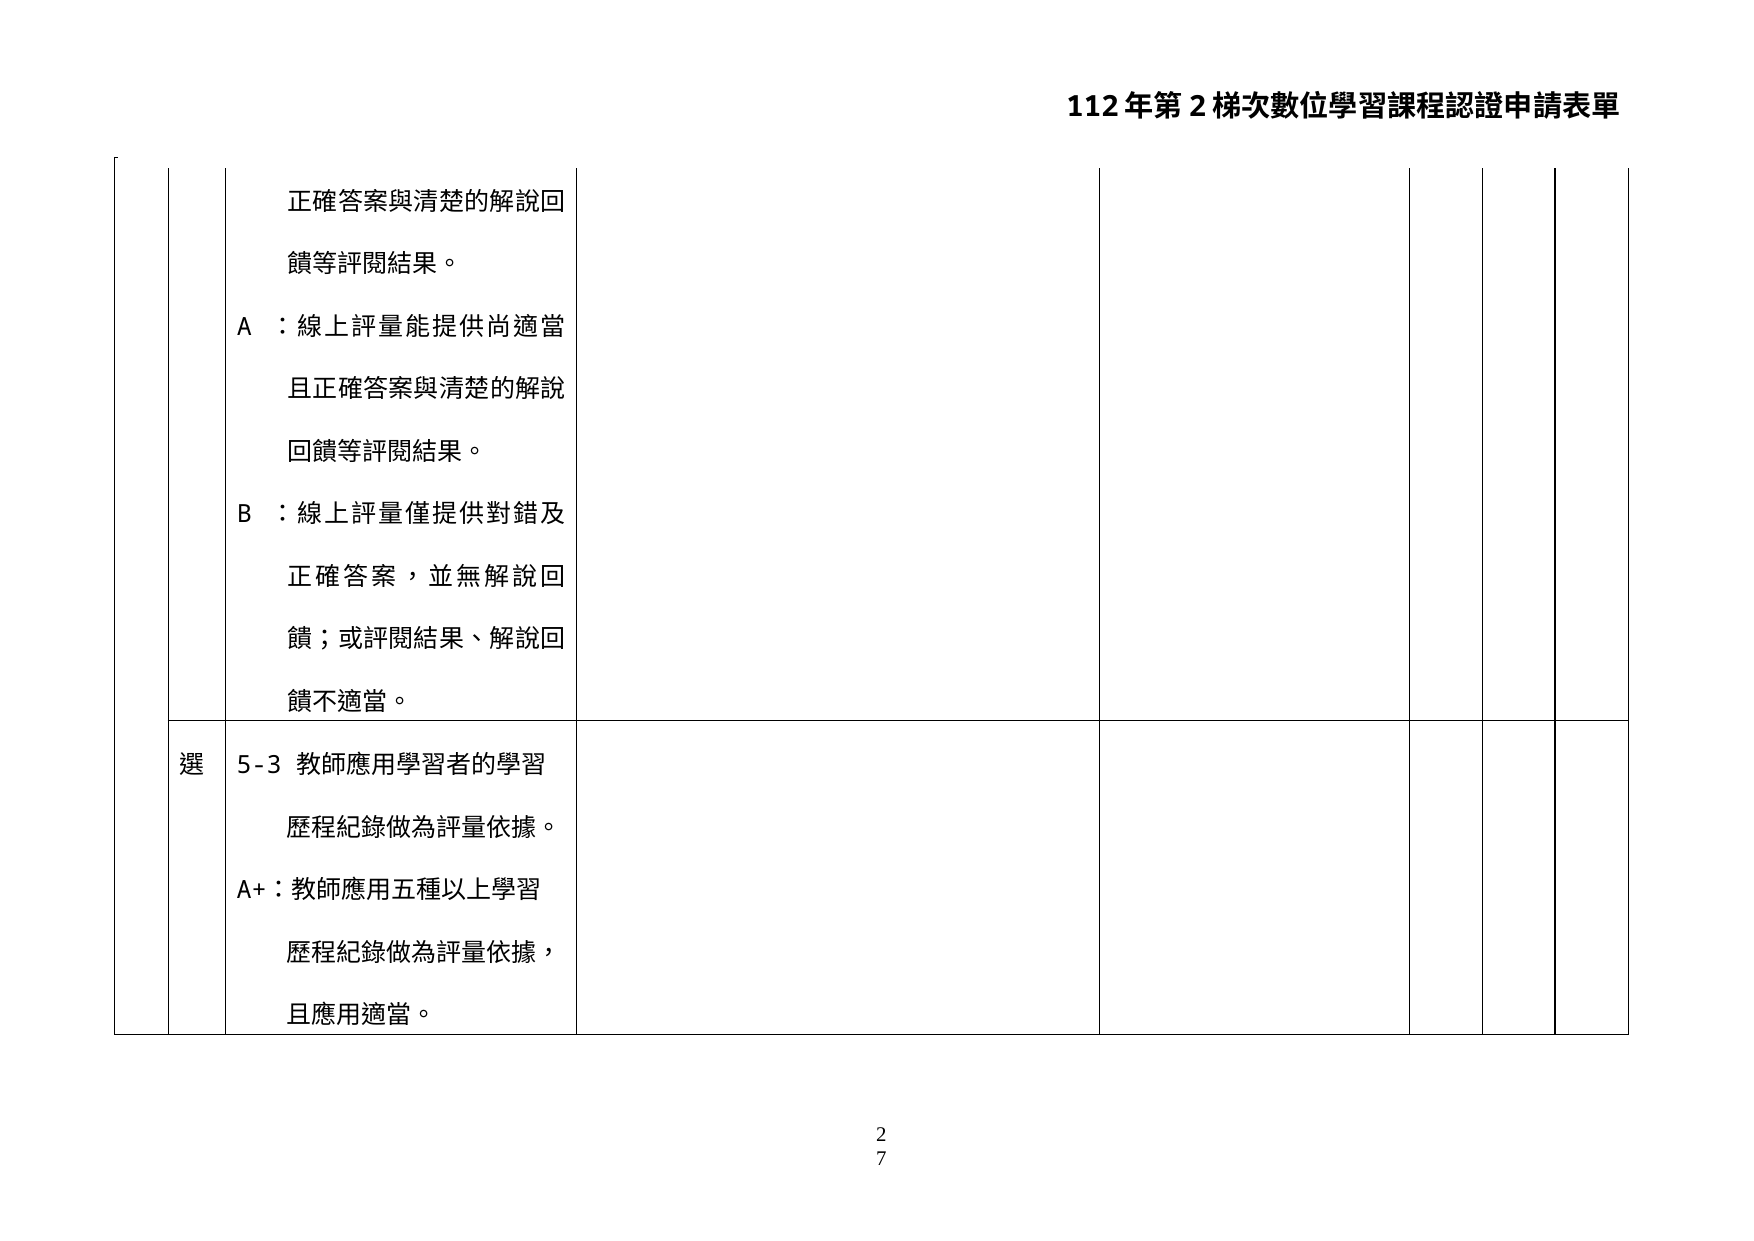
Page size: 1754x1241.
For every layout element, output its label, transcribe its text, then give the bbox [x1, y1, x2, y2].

table_cell [1556, 721, 1628, 1034]
table_cell [1100, 168, 1409, 720]
table_cell [1100, 721, 1409, 1034]
table_cell [115, 158, 168, 1034]
table_cell [1556, 168, 1628, 720]
table_cell [577, 168, 1099, 720]
table_cell [169, 168, 225, 720]
table_cell 正確答案與清楚的解說回饋等評閱結果。 A ：線上評量能提供尚適當且正確答案與清楚的解說回饋等評閱結果。 B ：線上評量僅提供對錯及正確答案，並無解說回饋；或評閱結果、解說回饋不適當。 [226, 168, 576, 720]
table_cell [577, 721, 1099, 1034]
table_cell [1410, 168, 1482, 720]
table_cell 選 [169, 721, 225, 1034]
table_cell [1410, 721, 1482, 1034]
table_cell 5-3 教師應用學習者的學習歷程紀錄做為評量依據。 A+：教師應用五種以上學習歷程紀錄做為評量依據，且應用適當。 [226, 721, 576, 1034]
table_cell [1483, 168, 1554, 720]
table_cell [1483, 721, 1554, 1034]
